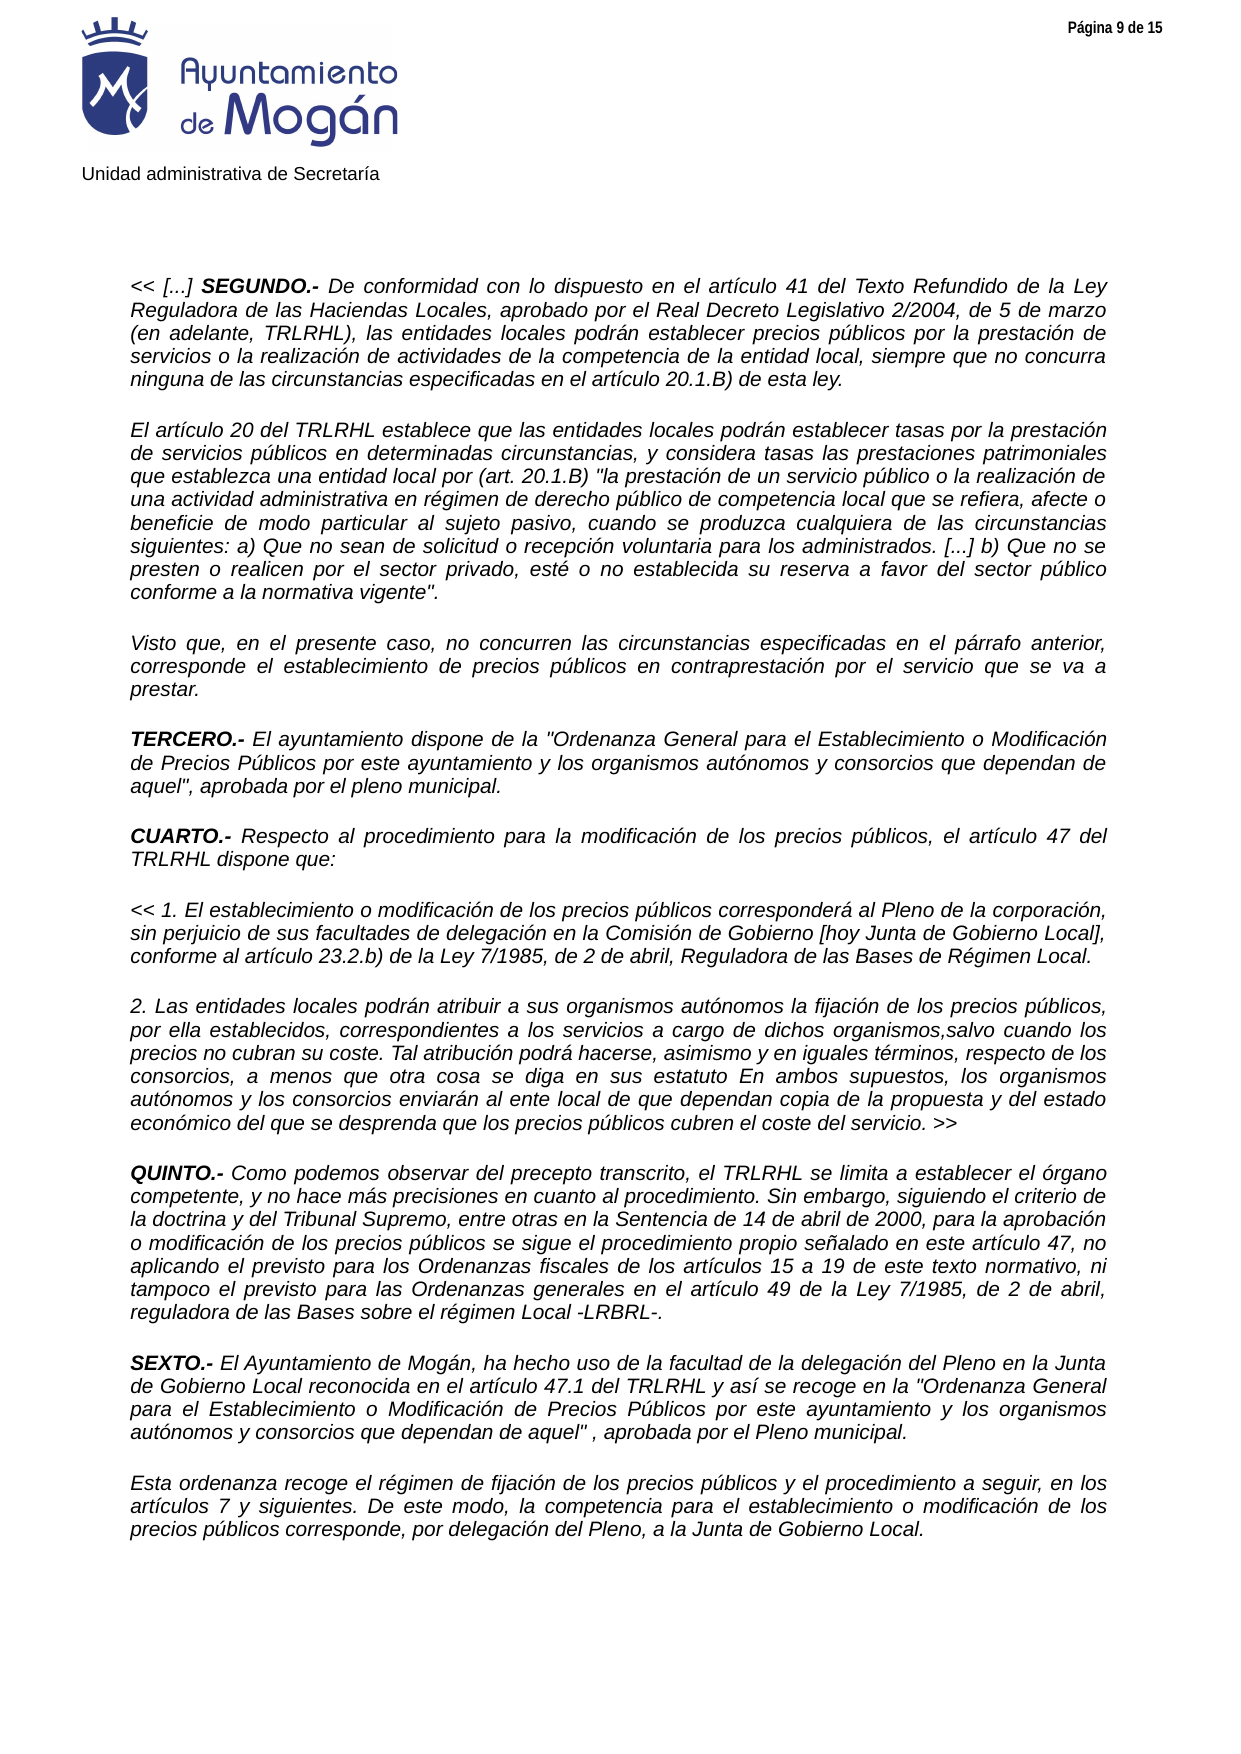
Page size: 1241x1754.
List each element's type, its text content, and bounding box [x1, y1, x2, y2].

text << [...] SEGUNDO.- De conformidad con lo dispuesto en el artículo 41 del Texto Refundido de la Ley Reguladora de las Haciendas Locales, aprobado por el Real Decreto Legislativo 2/2004, de 5 de marzo (en adelante, TRLRHL), las entidades locales podrán establecer precios públicos por la prestación de servicios o la realización de actividades de la competencia de la entidad local, siempre que no concurra ninguna de las circunstancias especificadas en el artículo 20.1.B) de esta ley. [130, 275, 1110, 391]
text CUARTO.- Respecto al procedimiento para la modificación de los precios públicos, el artículo 47 del TRLRHL dispone que: [130, 824, 1110, 871]
text El artículo 20 del TRLRHL establece que las entidades locales podrán establecer tasas por la prestación de servicios públicos en determinadas circunstancias, y considera tasas las prestaciones patrimoniales que establezca una entidad local por (art. 20.1.B) "la prestación de un servicio público o la realización de una actividad administrativa en régimen de derecho público de competencia local que se refiera, afecte o beneficie de modo particular al sujeto pasivo, cuando se produzca cualquiera de las circunstancias siguientes: a) Que no sean de solicitud o recepción voluntaria para los administrados. [...] b) Que no se presten o realicen por el sector privado, esté o no establecida su reserva a favor del sector público conforme a la normativa vigente". [130, 418, 1110, 604]
picture [81, 17, 398, 153]
text << 1. El establecimiento o modificación de los precios públicos corresponderá al Pleno de la corporación, sin perjuicio de sus facultades de delegación en la Comisión de Gobierno [hoy Junta de Gobierno Local], conforme al artículo 23.2.b) de la Ley 7/1985, de 2 de abril, Reguladora de las Bases de Régimen Local. [130, 898, 1110, 968]
text SEXTO.- El Ayuntamiento de Mogán, ha hecho uso de la facultad de la delegación del Pleno en la Junta de Gobierno Local reconocida en el artículo 47.1 del TRLRHL y así se recoge en la "Ordenanza General para el Establecimiento o Modificación de Precios Públicos por este ayuntamiento y los organismos autónomos y consorcios que dependan de aquel" , aprobada por el Pleno municipal. [130, 1351, 1110, 1444]
text Esta ordenanza recoge el régimen de fijación de los precios públicos y el procedimiento a seguir, en los artículos 7 y siguientes. De este modo, la competencia para el establecimiento o modificación de los precios públicos corresponde, por delegación del Pleno, a la Junta de Gobierno Local. [130, 1471, 1110, 1541]
text TERCERO.- El ayuntamiento dispone de la "Ordenanza General para el Establecimiento o Modificación de Precios Públicos por este ayuntamiento y los organismos autónomos y consorcios que dependan de aquel", aprobada por el pleno municipal. [130, 728, 1110, 797]
text QUINTO.- Como podemos observar del precepto transcrito, el TRLRHL se limita a establecer el órgano competente, y no hace más precisiones en cuanto al procedimiento. Sin embargo, siguiendo el criterio de la doctrina y del Tribunal Supremo, entre otras en la Sentencia de 14 de abril de 2000, para la aprobación o modificación de los precios públicos se sigue el procedimiento propio señalado en este artículo 47, no aplicando el previsto para los Ordenanzas fiscales de los artículos 15 a 19 de este texto normativo, ni tampoco el previsto para las Ordenanzas generales en el artículo 49 de la Ley 7/1985, de 2 de abril, reguladora de las Bases sobre el régimen Local -LRBRL-. [130, 1161, 1110, 1324]
text Visto que, en el presente caso, no concurren las circunstancias especificadas en el párrafo anterior, corresponde el establecimiento de precios públicos en contraprestación por el servicio que se va a prestar. [130, 631, 1110, 701]
text 2. Las entidades locales podrán atribuir a sus organismos autónomos la fijación de los precios públicos, por ella establecidos, correspondientes a los servicios a cargo de dichos organismos,salvo cuando los precios no cubran su coste. Tal atribución podrá hacerse, asimismo y en iguales términos, respecto de los consorcios, a menos que otra cosa se diga en sus estatuto En ambos supuestos, los organismos autónomos y los consorcios enviarán al ente local de que dependan copia de la propuesta y del estado económico del que se desprenda que los precios públicos cubren el coste del servicio. >> [130, 995, 1110, 1134]
